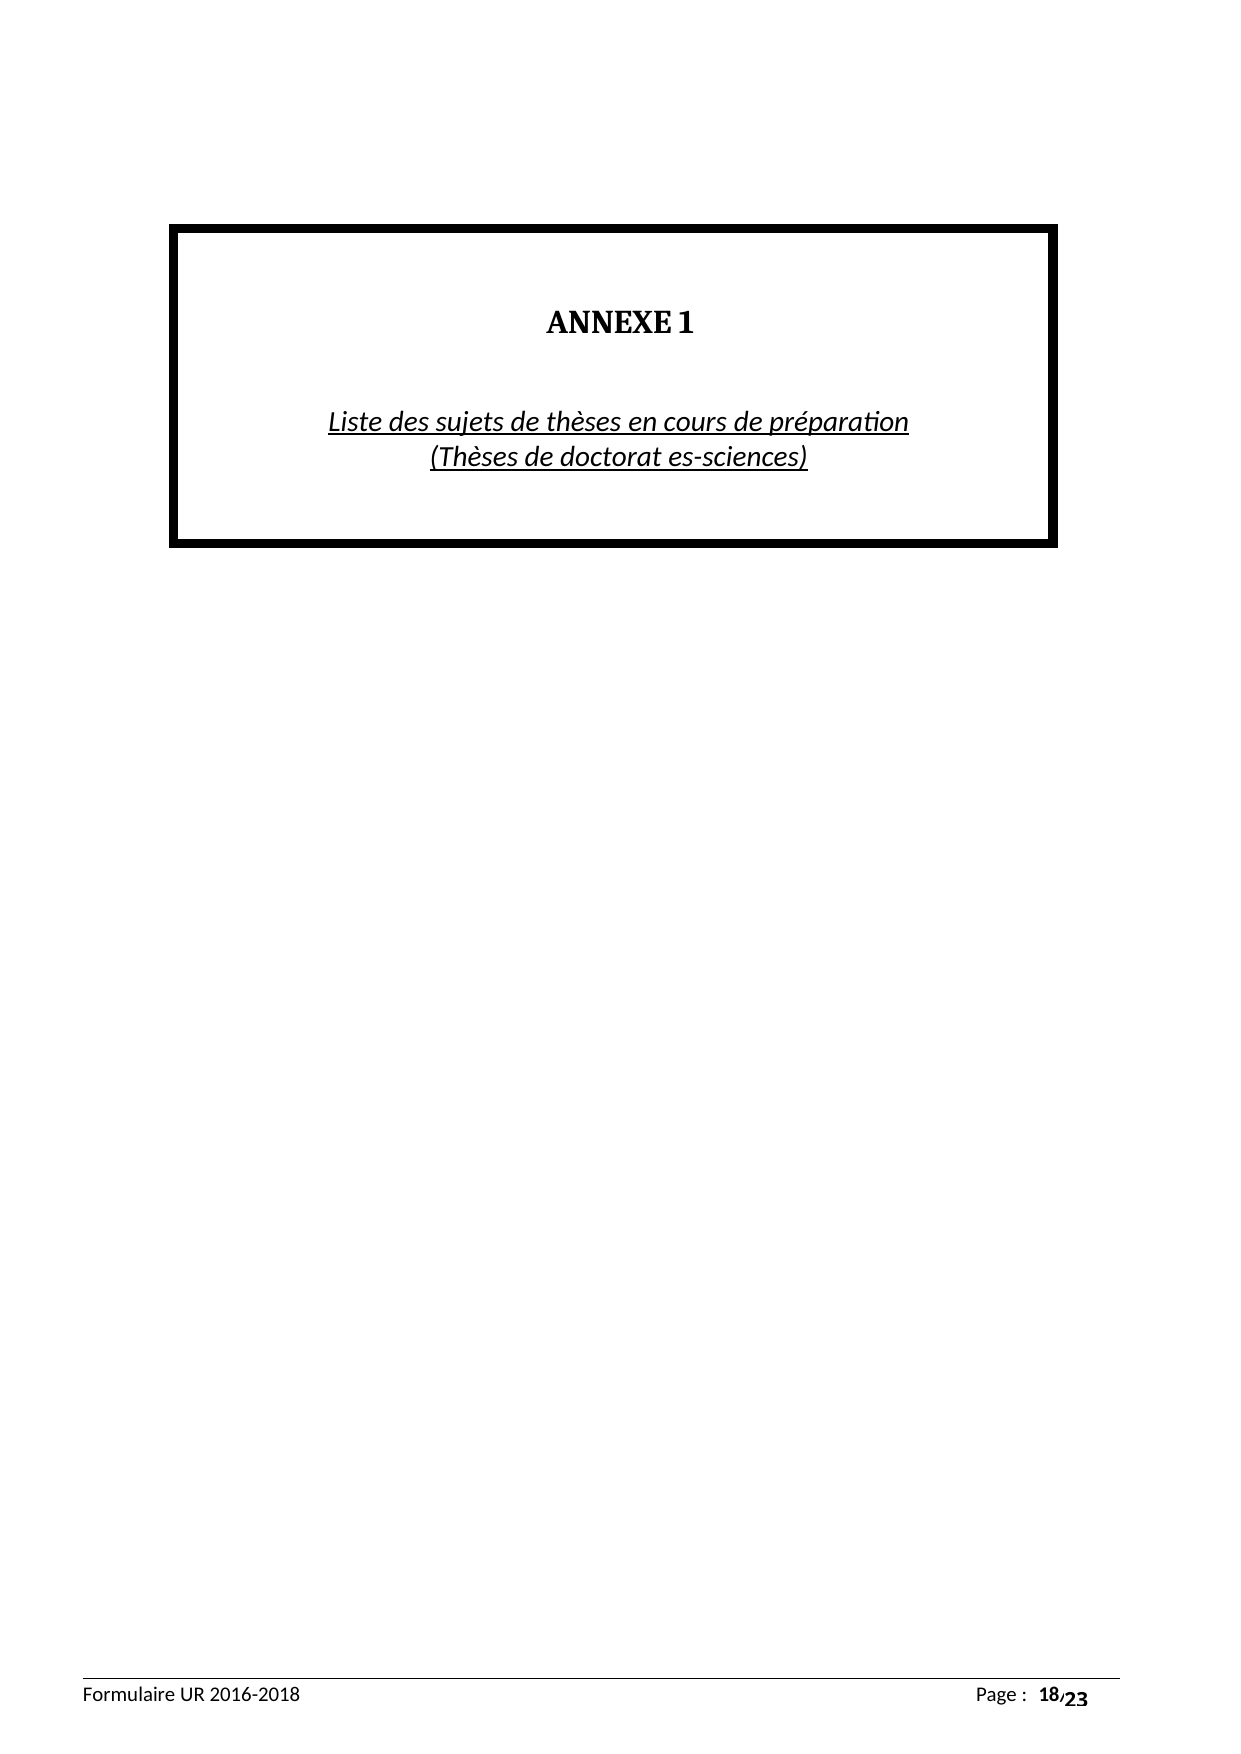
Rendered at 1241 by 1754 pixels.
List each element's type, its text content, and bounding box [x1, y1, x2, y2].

table_cell Fonction administrative (s’il y a lieu) : ……………………………………………………………………………………..……………… Etablissement de rattachement : ……………………………………………………………………………………………………………. Université (Pour les établissements en cotutelle avec les Universités): ……………….…………………………………………………………………………………………………………..…….………….. CASE RESERVEE A L’ETABLISSEMENT Avis du chef de l’établissement et recommandations du conseil scientifique : (réunion du conseil scientifique en date du:.................................) Eligibilité de l’unité : Adéquation avec les orientations de recherche de l’établissement Potentiel de développement Nomination du chef de l’unité : Le chef de l’établissement : (Date, signature et cachet) IDENTIFICATION DE L’UNITE DE RECHERCHE -Etablissement (où serait créée l’unité) : ………………………………………………………..………………………………….….. -Université (Pour les établissements en cotutelle avec les Universités): ……………………..........................………………… -Dénomination de l’unité de recherche: ………………………………………………………………………………………………… CHEF DE L’UNITE DE RECHERCHE [83, 47, 1155, 198]
text Liste des sujets de thèses en cours de préparation [1058, 403, 1157, 438]
text (Thèses de doctorat es-sciences) [1058, 438, 1157, 474]
subtitle ANNEXE 1 [83, 303, 169, 342]
text (Thèses de doctorat es-sciences) [83, 438, 169, 474]
text Liste des sujets de thèses en cours de préparation [83, 403, 169, 438]
subtitle ANNEXE 1 [1058, 303, 1157, 342]
table_cell Fonction administrative (s’il y a lieu) : ……………………………………………………………………………………..……………… Etablissement de rattachement : ……………………………………………………………………………………………………………. Université (Pour les établissements en cotutelle avec les Universités):……………….…………………………………………………………………………………………………………..…….………….. CASE RESERVEE A L’UNIVERSITE (Uniquement pour les établissements en cotutelle avec les Universités) Avis du président de l’université et recommandations du conseil d’université : (réunion du conseil de l'université en date du:.................................) Adéquation avec les orientations de recherche de l’université Nomination du chef de l’unité : Le Président de l’université : (Date, signature et cachet) [90, 47, 1155, 139]
